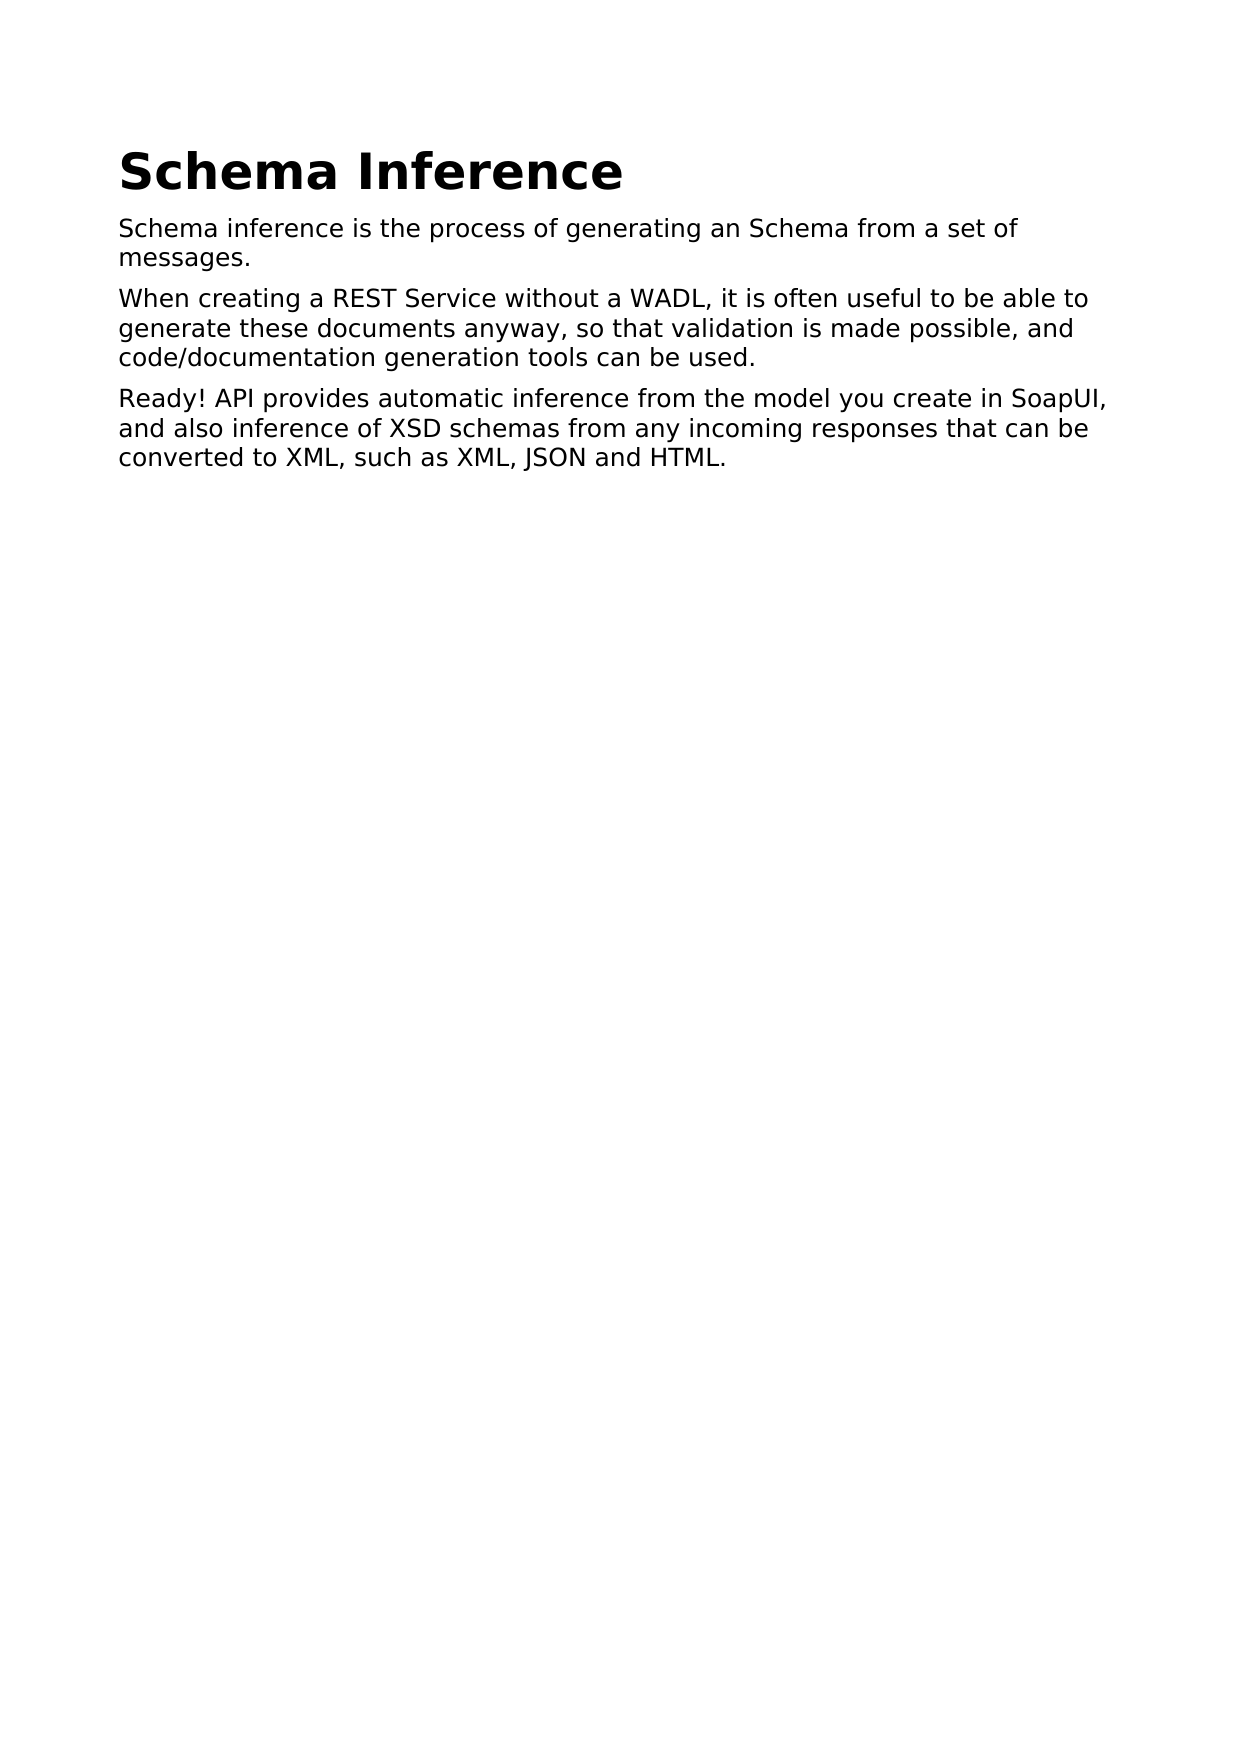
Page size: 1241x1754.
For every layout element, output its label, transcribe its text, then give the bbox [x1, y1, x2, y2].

text When creating a REST Service without a WADL, it is often useful to be able to generate these documents anyway, so that validation is made possible, and code/documentation generation tools can be used. [118, 285, 1122, 372]
subtitle Schema Inference [118, 143, 1122, 201]
text Schema inference is the process of generating an Schema from a set of messages. [118, 214, 1122, 272]
text Ready! API provides automatic inference from the model you create in SoapUI, and also inference of XSD schemas from any incoming responses that can be converted to XML, such as XML, JSON and HTML. [118, 385, 1122, 472]
